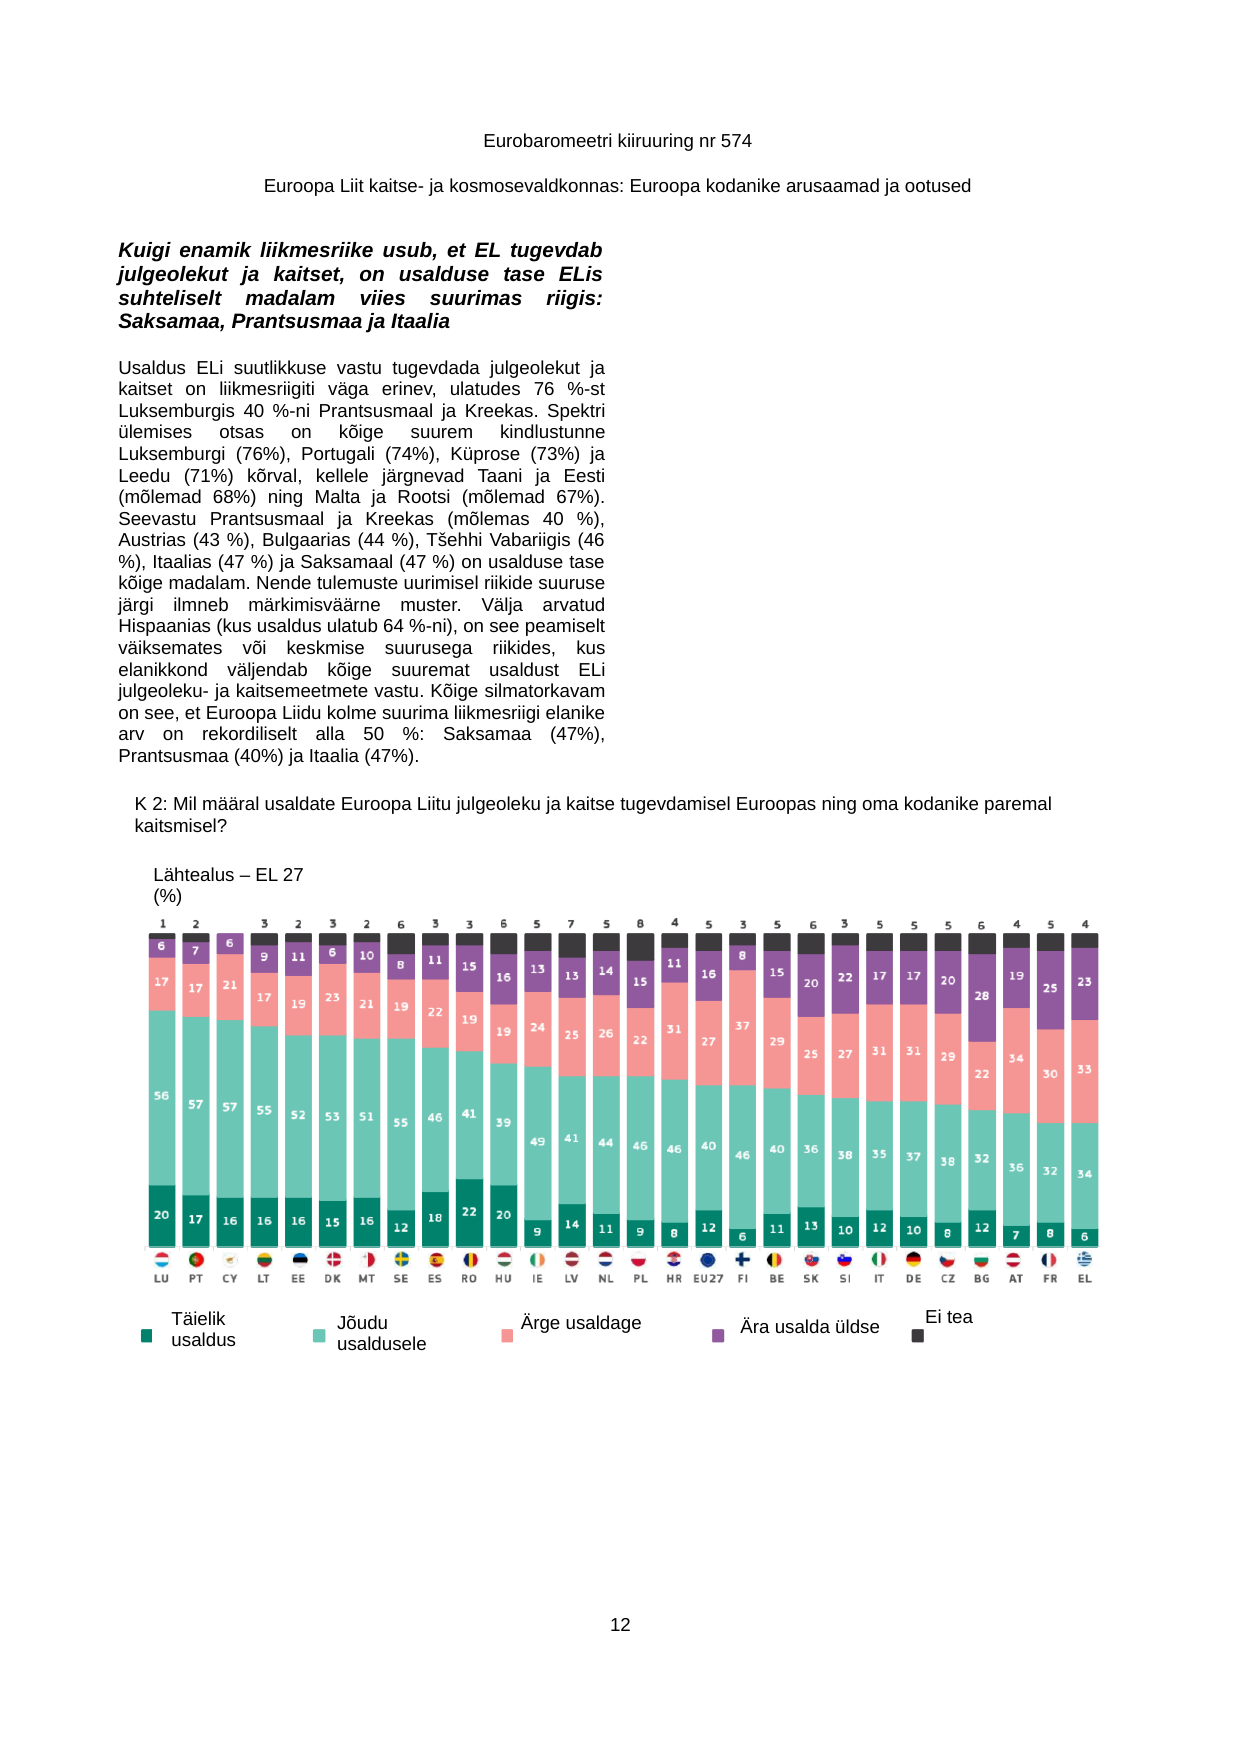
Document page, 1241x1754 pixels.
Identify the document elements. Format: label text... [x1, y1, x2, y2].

text Usaldus ELi suutlikkuse vastu tugevdada julgeolekut ja kaitset on liikmesriigiti väga erinev, ulatudes 76 %-st Luksemburgis 40 %-ni Prantsusmaal ja Kreekas. Spektri ülemises otsas on kõige suurem kindlustunne Luksemburgi (76%), Portugali (74%), Küprose (73%) ja Leedu (71%) kõrval, kellele järgnevad Taani ja Eesti (mõlemad 68%) ning Malta ja Rootsi (mõlemad 67%). Seevastu Prantsusmaal ja Kreekas (mõlemas 40 %), Austrias (43 %), Bulgaarias (44 %), Tšehhi Vabariigis (46 %), Itaalias (47 %) ja Saksamaal (47 %) on usalduse tase kõige madalam. Nende tulemuste uurimisel riikide suuruse järgi ilmneb märkimisväärne muster. Välja arvatud Hispaanias (kus usaldus ulatub 64 %-ni), on see peamiselt väiksemates või keskmise suurusega riikides, kus elanikkond väljendab kõige suuremat usaldust ELi julgeoleku- ja kaitsemeetmete vastu. Kõige silmatorkavam on see, et Euroopa Liidu kolme suurima liikmesriigi elanike arv on rekordiliselt alla 50 %: Saksamaa (47%), Prantsusmaa (40%) ja Itaalia (47%). [118, 357, 605, 766]
text Kuigi enamik liikmesriike usub, et EL tugevdab julgeolekut ja kaitset, on usalduse tase ELis suhteliselt madalam viies suurimas riigis: Saksamaa, Prantsusmaa ja Itaalia [118, 237, 605, 333]
picture [128, 1314, 924, 1351]
picture [136, 907, 1100, 1290]
